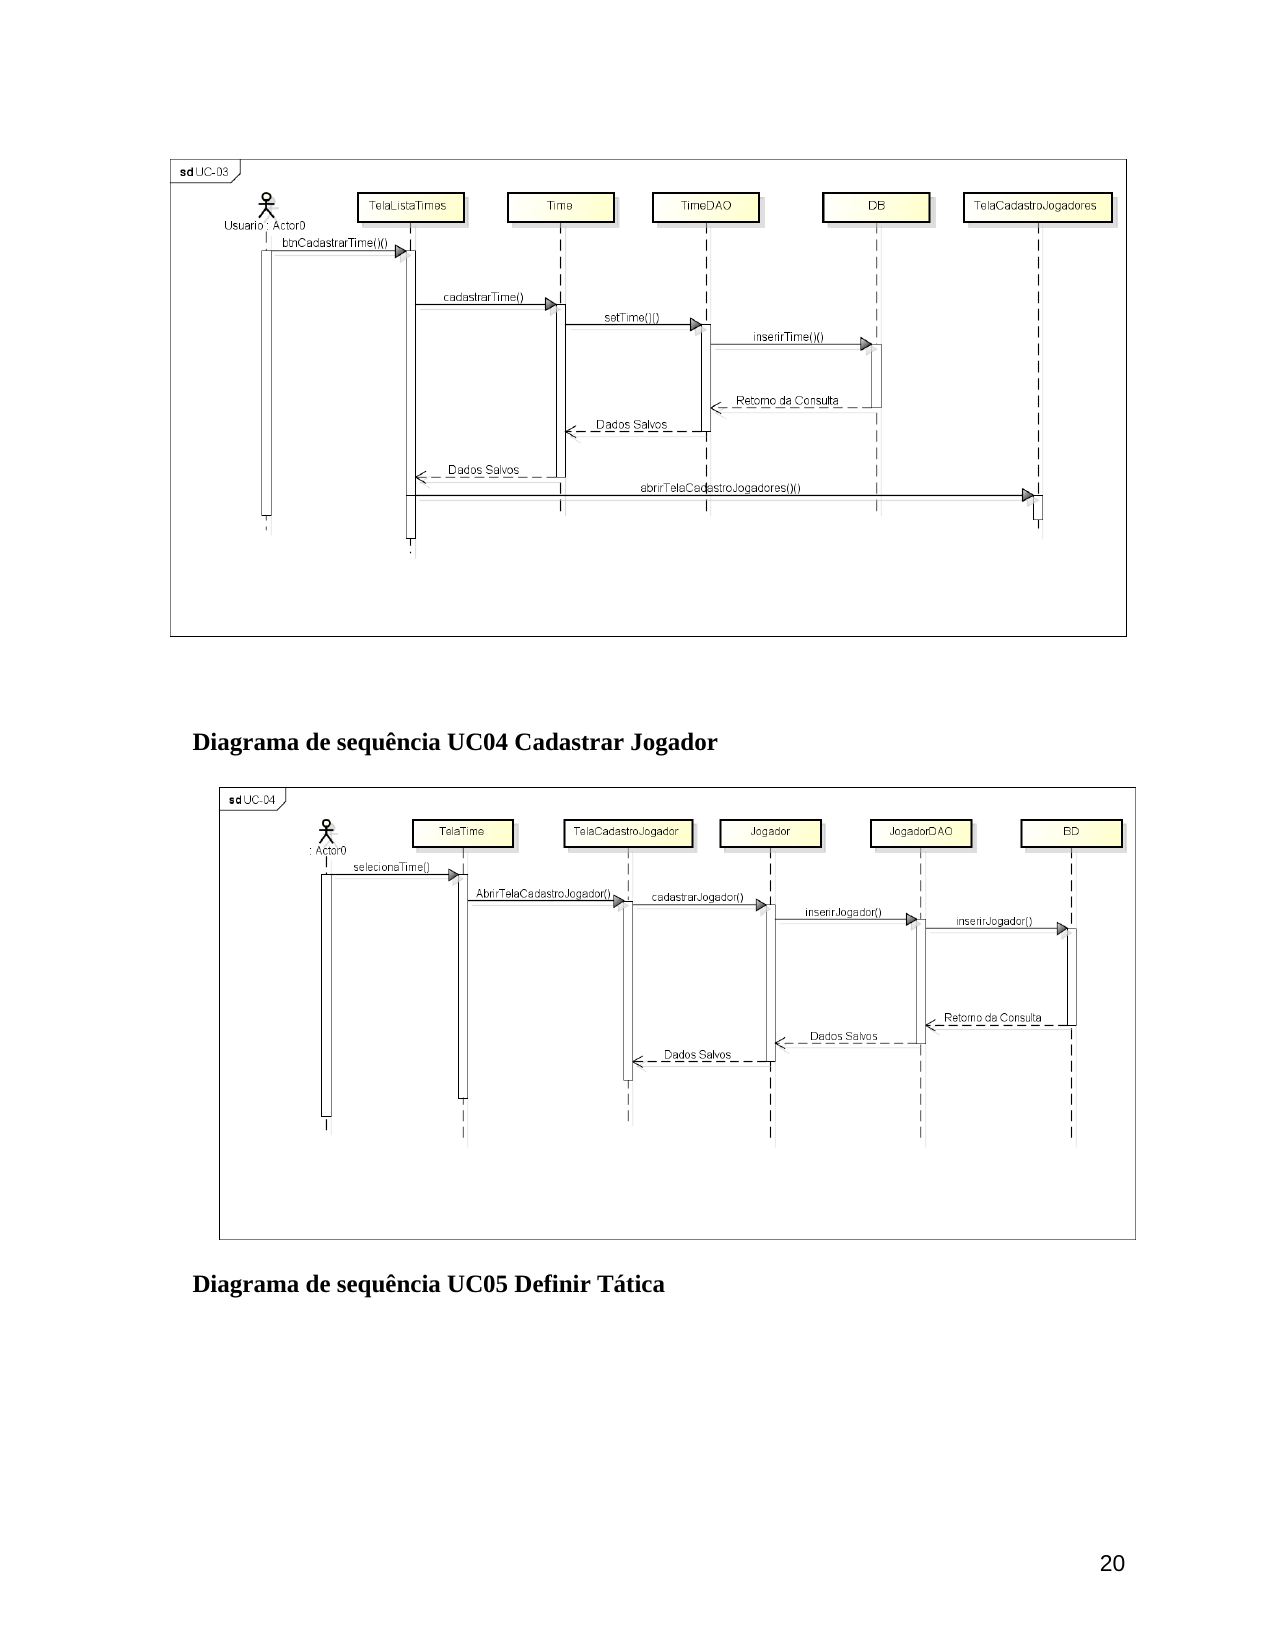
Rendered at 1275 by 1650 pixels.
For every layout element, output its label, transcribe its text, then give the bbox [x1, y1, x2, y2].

text Diagrama de sequência UC05 Definir Tática [192, 1270, 1125, 1298]
picture [211, 778, 1144, 1248]
text Diagrama de sequência UC04 Cadastrar Jogador [192, 728, 1125, 756]
picture [161, 150, 1136, 645]
